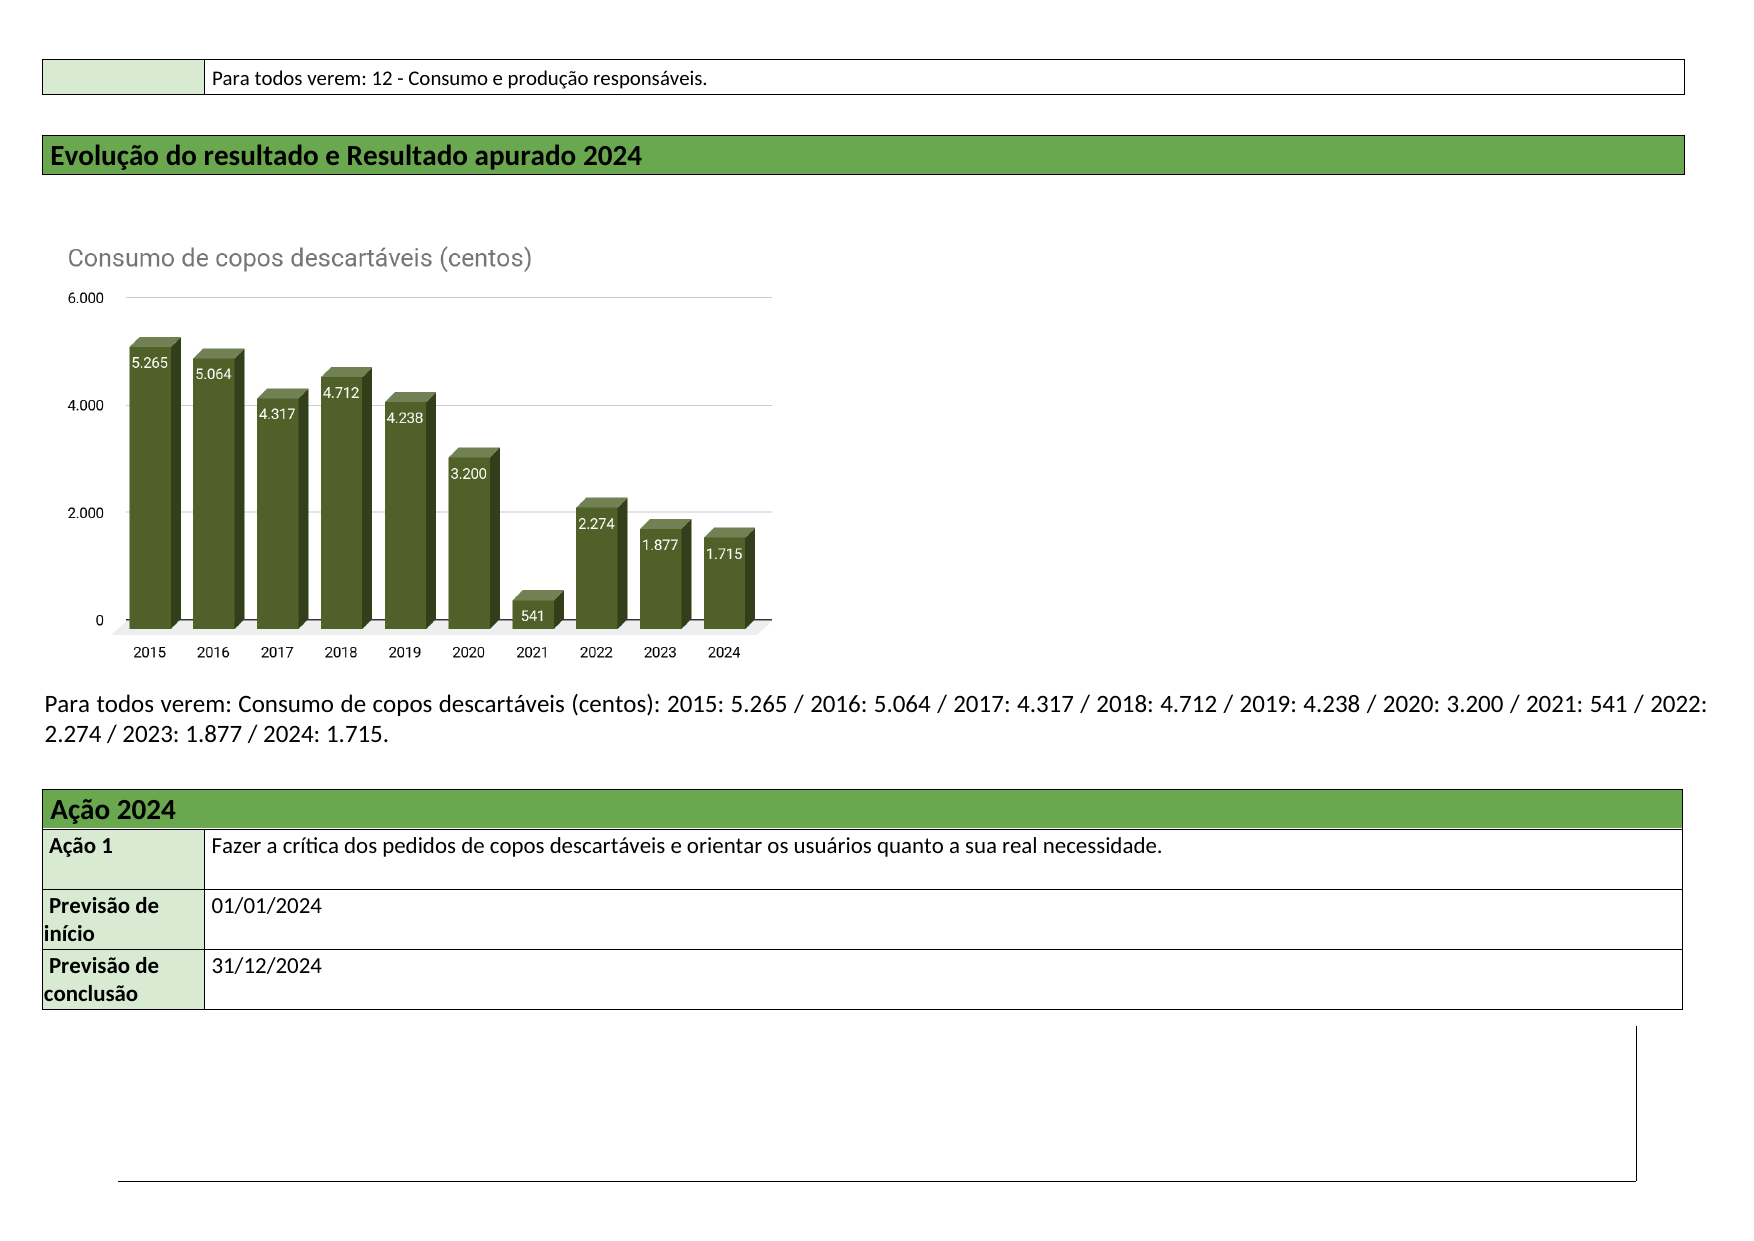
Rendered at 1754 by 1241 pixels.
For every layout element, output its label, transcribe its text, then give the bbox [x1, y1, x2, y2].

table_cell Fazer a crítica dos pedidos de copos descartáveis e orientar os usuários quanto a sua real necessidade. [205, 830, 1682, 889]
table_cell 01/01/2024 [205, 890, 1682, 949]
table_cell Previsão de início [43, 890, 204, 949]
table_cell Ação 1 [43, 830, 204, 889]
table_header Ação 2024 [43, 790, 1682, 828]
table_cell Previsão de conclusão [43, 950, 204, 1009]
table_cell Para todos verem: 12 - Consumo e produção responsáveis. [205, 60, 1684, 94]
table_header Evolução do resultado e Resultado apurado 2024 [43, 136, 1684, 174]
table_cell 31/12/2024 [205, 950, 1682, 1009]
text Para todos verem: Consumo de copos descartáveis (centos): 2015: 5.265 / 2016: 5.064 / 2017: 4.317 / 2018: 4.712 / 2019: 4.238 / 2020: 3.200 / 2021: 541 / 2022: 2.274 / 2023: 1.877 / 2024: 1.715. [44, 688, 1712, 749]
table_cell [43, 60, 204, 94]
